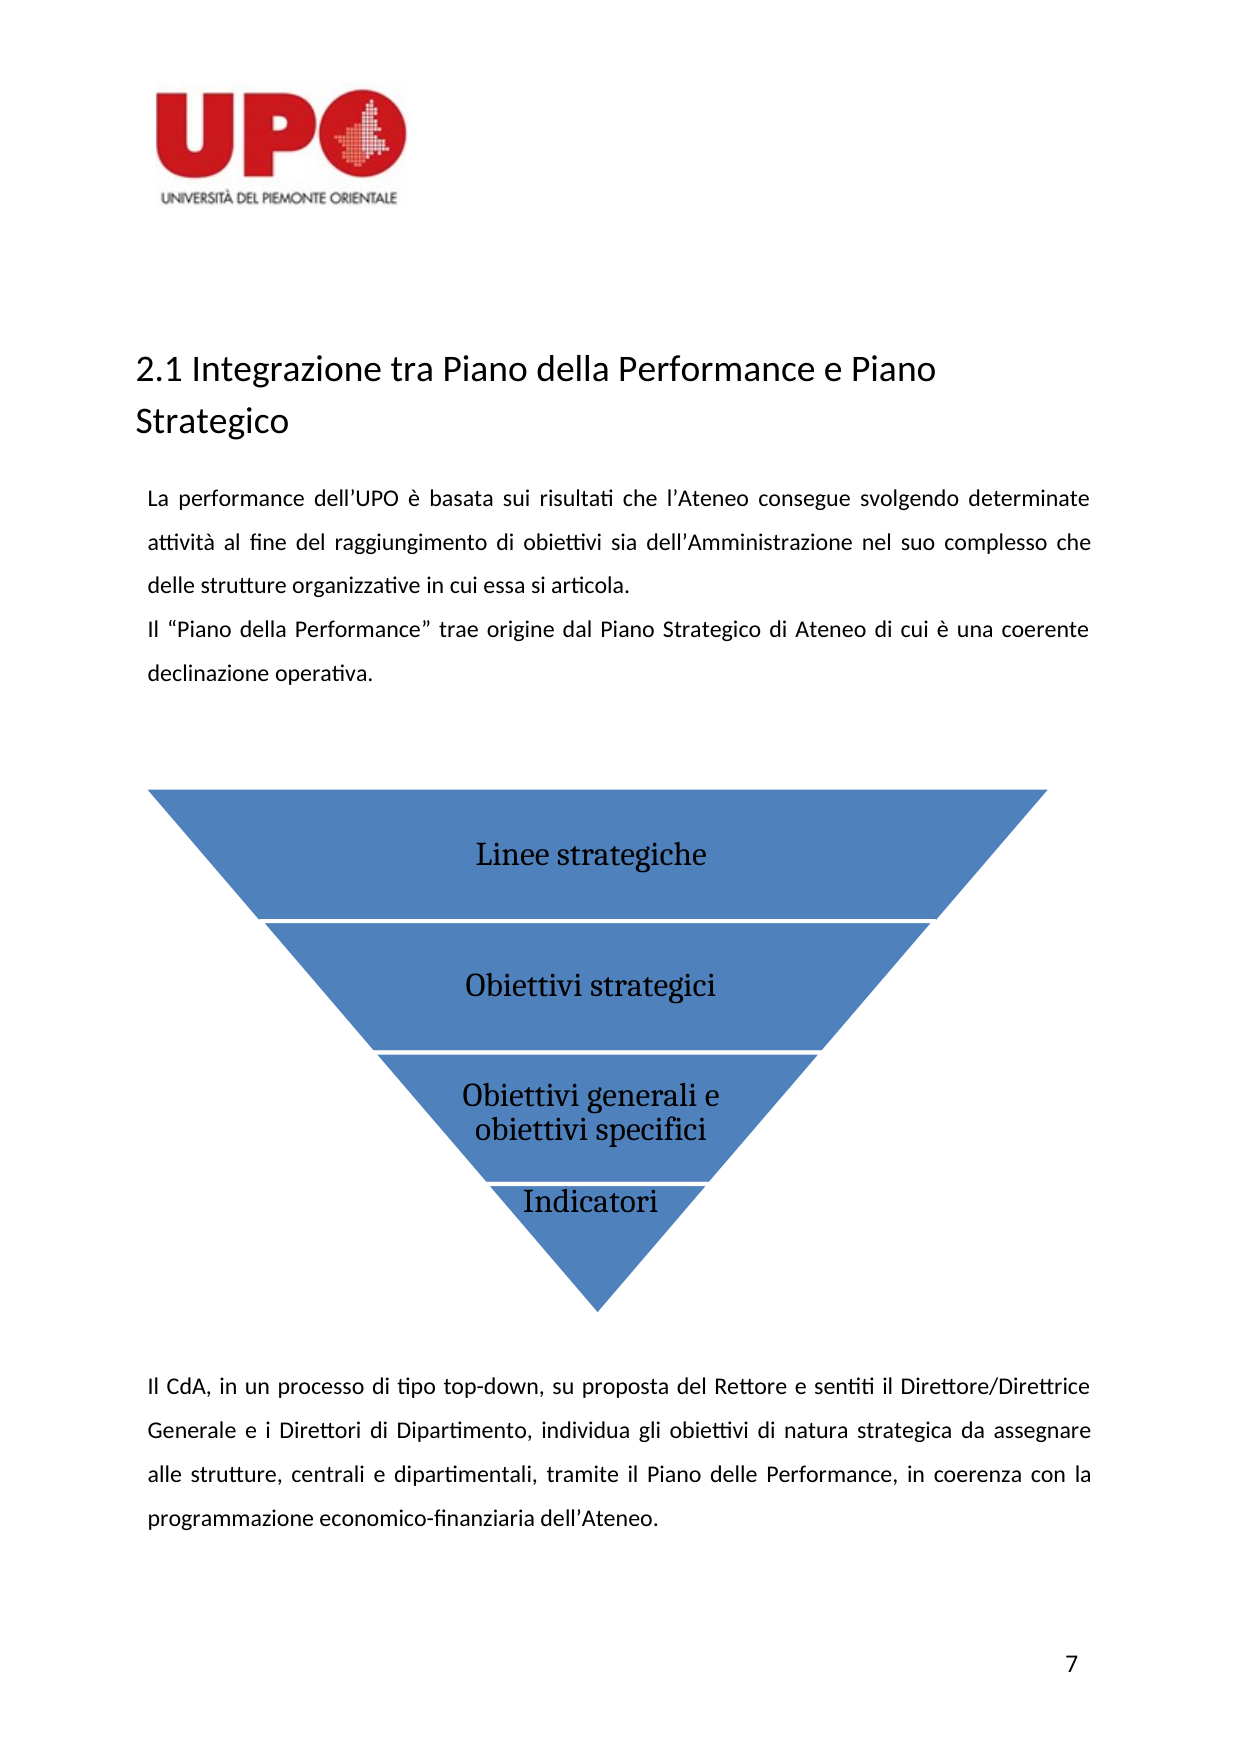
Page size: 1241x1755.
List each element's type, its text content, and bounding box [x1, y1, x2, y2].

text Il “Piano della Performance” trae origine dal Piano Strategico di Ateneo di cui è una coerente declinazione operativa. [147, 614, 1091, 687]
list Integrazione tra Piano della Performance e Piano Strategico [135, 344, 1024, 443]
text Il CdA, in un processo di tipo top-down, su proposta del Rettore e sentiti il Direttore/Direttrice Generale e i Direttori di Dipartimento, individua gli obiettivi di natura strategica da assegnare alle strutture, centrali e dipartimentali, tramite il Piano delle Performance, in coerenza con la programmazione economico-finanziaria dell’Ateneo. [147, 1371, 1091, 1532]
text La performance dell’UPO è basata sui risultati che l’Ateneo consegue svolgendo determinate attività al fine del raggiungimento di obiettivi sia dell’Amministrazione nel suo complesso che delle strutture organizzative in cui essa si articola. [147, 483, 1091, 600]
